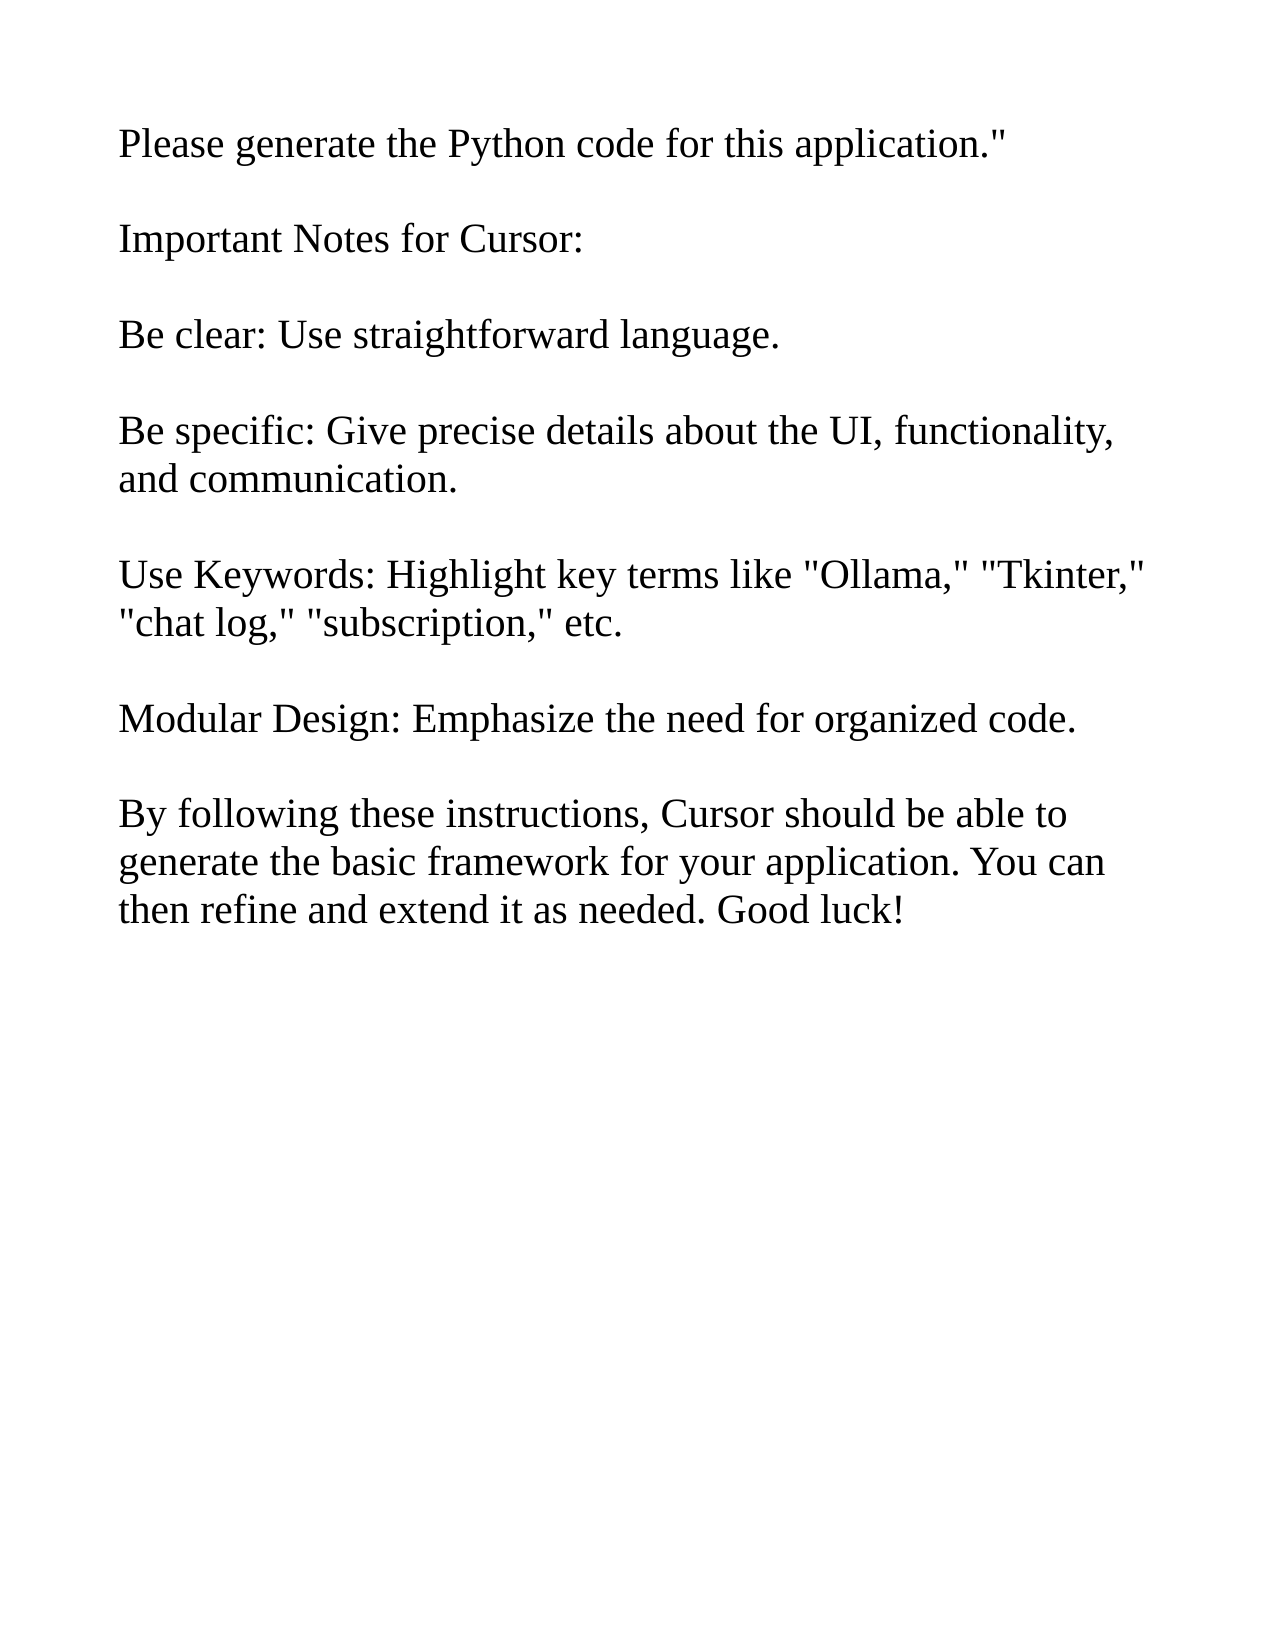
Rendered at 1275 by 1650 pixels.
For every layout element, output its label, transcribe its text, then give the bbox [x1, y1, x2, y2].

text Important Notes for Cursor: [118, 214, 1157, 262]
text By following these instructions, Cursor should be able to generate the basic framework for your application. You can then refine and extend it as needed. Good luck! [118, 789, 1157, 933]
text Be specific: Give precise details about the UI, functionality, and communication. [118, 406, 1157, 501]
text Modular Design: Emphasize the need for organized code. [118, 693, 1157, 741]
text Be clear: Use straightforward language. [118, 310, 1157, 358]
text Please generate the Python code for this application." [118, 118, 1157, 166]
text Use Keywords: Highlight key terms like "Ollama," "Tkinter," "chat log," "subscription," etc. [118, 549, 1157, 645]
